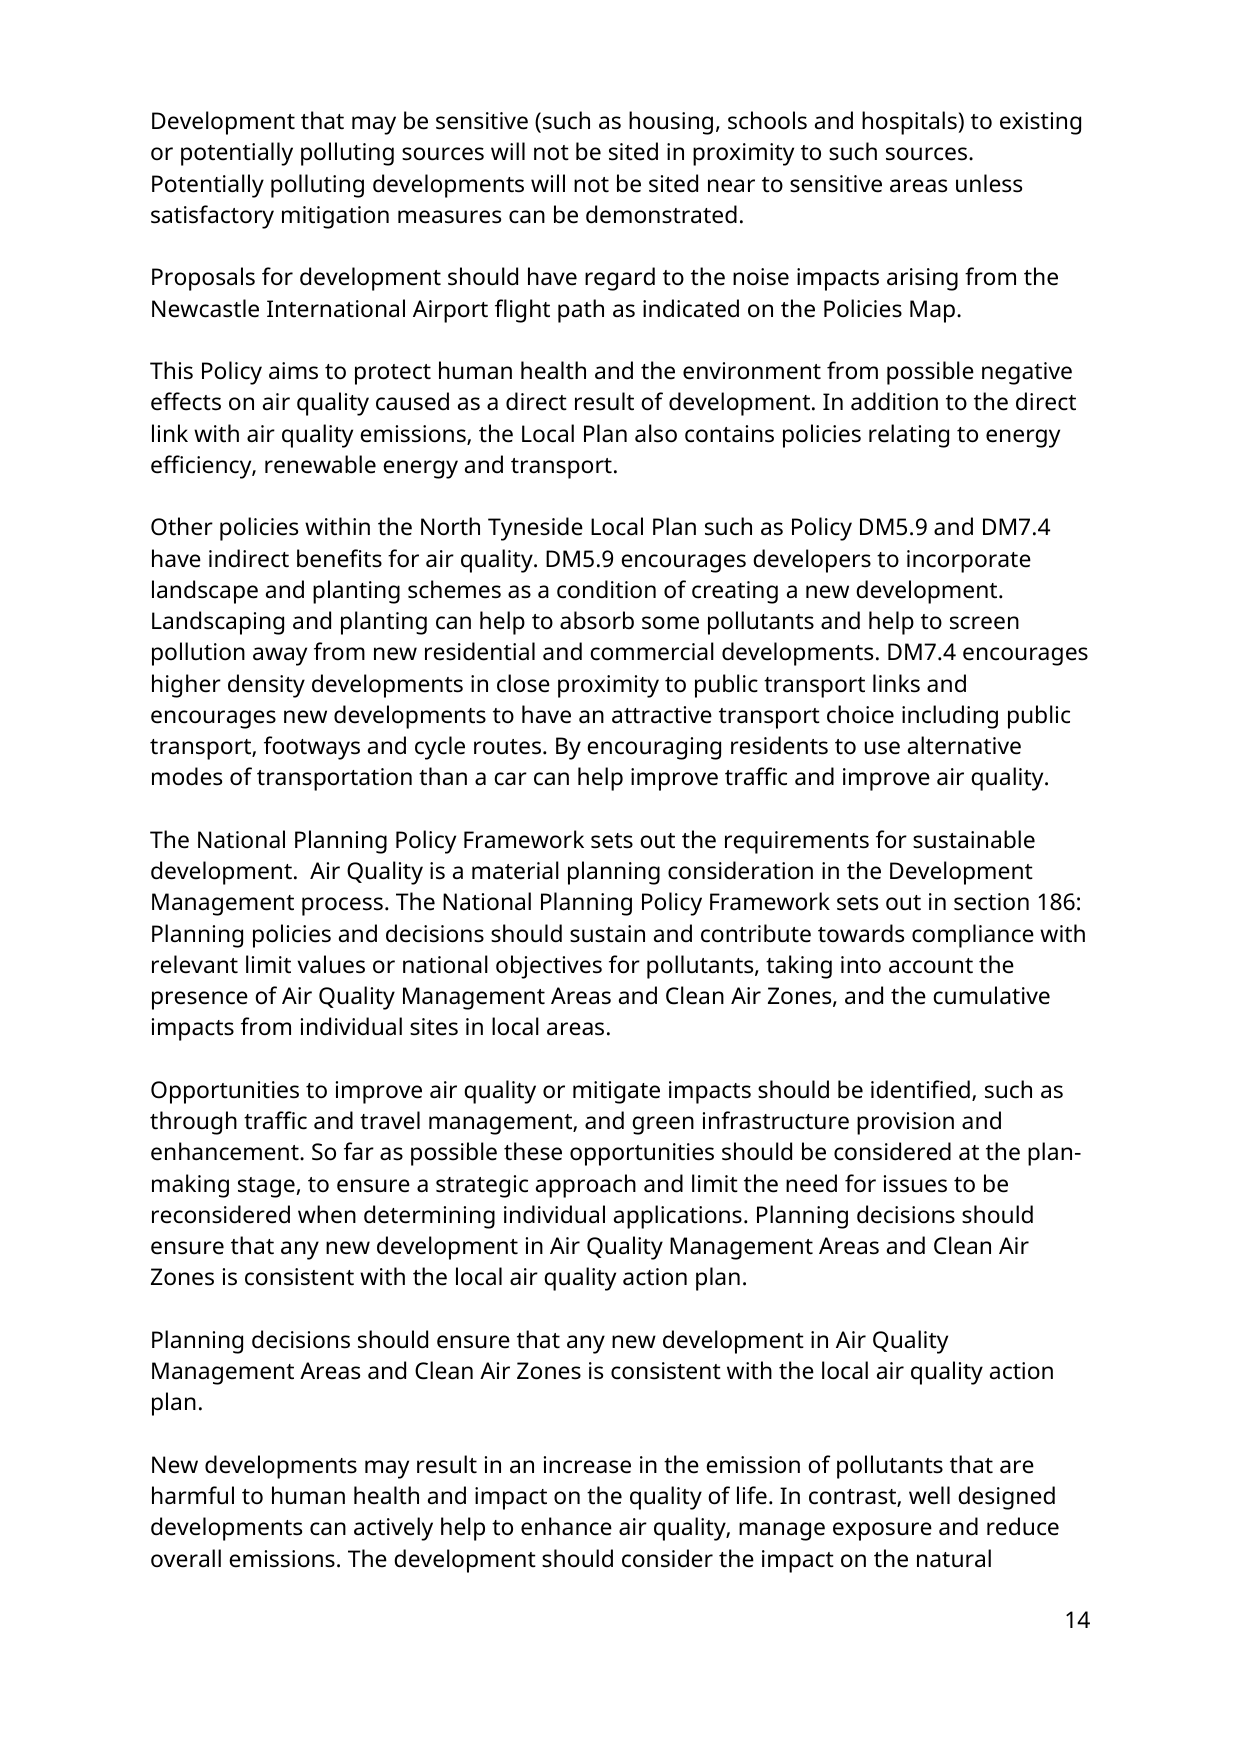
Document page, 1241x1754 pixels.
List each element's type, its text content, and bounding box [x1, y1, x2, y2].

text Opportunities to improve air quality or mitigate impacts should be identified, such as through traffic and travel management, and green infrastructure provision and enhancement. So far as possible these opportunities should be considered at the plan-making stage, to ensure a strategic approach and limit the need for issues to be reconsidered when determining individual applications. Planning decisions should ensure that any new development in Air Quality Management Areas and Clean Air Zones is consistent with the local air quality action plan. [150, 1074, 1090, 1292]
text Other policies within the North Tyneside Local Plan such as Policy DM5.9 and DM7.4 have indirect benefits for air quality. DM5.9 encourages developers to incorporate landscape and planting schemes as a condition of creating a new development. Landscaping and planting can help to absorb some pollutants and help to screen pollution away from new residential and commercial developments. DM7.4 encourages higher density developments in close proximity to public transport links and encourages new developments to have an attractive transport choice including public transport, footways and cycle routes. By encouraging residents to use alternative modes of transportation than a car can help improve traffic and improve air quality. [150, 511, 1090, 792]
text This Policy aims to protect human health and the environment from possible negative effects on air quality caused as a direct result of development. In addition to the direct link with air quality emissions, the Local Plan also contains policies relating to energy efficiency, renewable energy and transport. [150, 355, 1090, 480]
text Development that may be sensitive (such as housing, schools and hospitals) to existing or potentially polluting sources will not be sited in proximity to such sources. Potentially polluting developments will not be sited near to sensitive areas unless satisfactory mitigation measures can be demonstrated. [150, 105, 1090, 230]
text The National Planning Policy Framework sets out the requirements for sustainable development. Air Quality is a material planning consideration in the Development Management process. The National Planning Policy Framework sets out in section 186: Planning policies and decisions should sustain and contribute towards compliance with relevant limit values or national objectives for pollutants, taking into account the presence of Air Quality Management Areas and Clean Air Zones, and the cumulative impacts from individual sites in local areas. [150, 824, 1090, 1042]
text Planning decisions should ensure that any new development in Air Quality Management Areas and Clean Air Zones is consistent with the local air quality action plan. [150, 1324, 1090, 1417]
text Proposals for development should have regard to the noise impacts arising from the Newcastle International Airport flight path as indicated on the Policies Map. [150, 261, 1090, 324]
text New developments may result in an increase in the emission of pollutants that are harmful to human health and impact on the quality of life. In contrast, well designed developments can actively help to enhance air quality, manage exposure and reduce overall emissions. The development should consider the impact on the natural [150, 1449, 1090, 1574]
